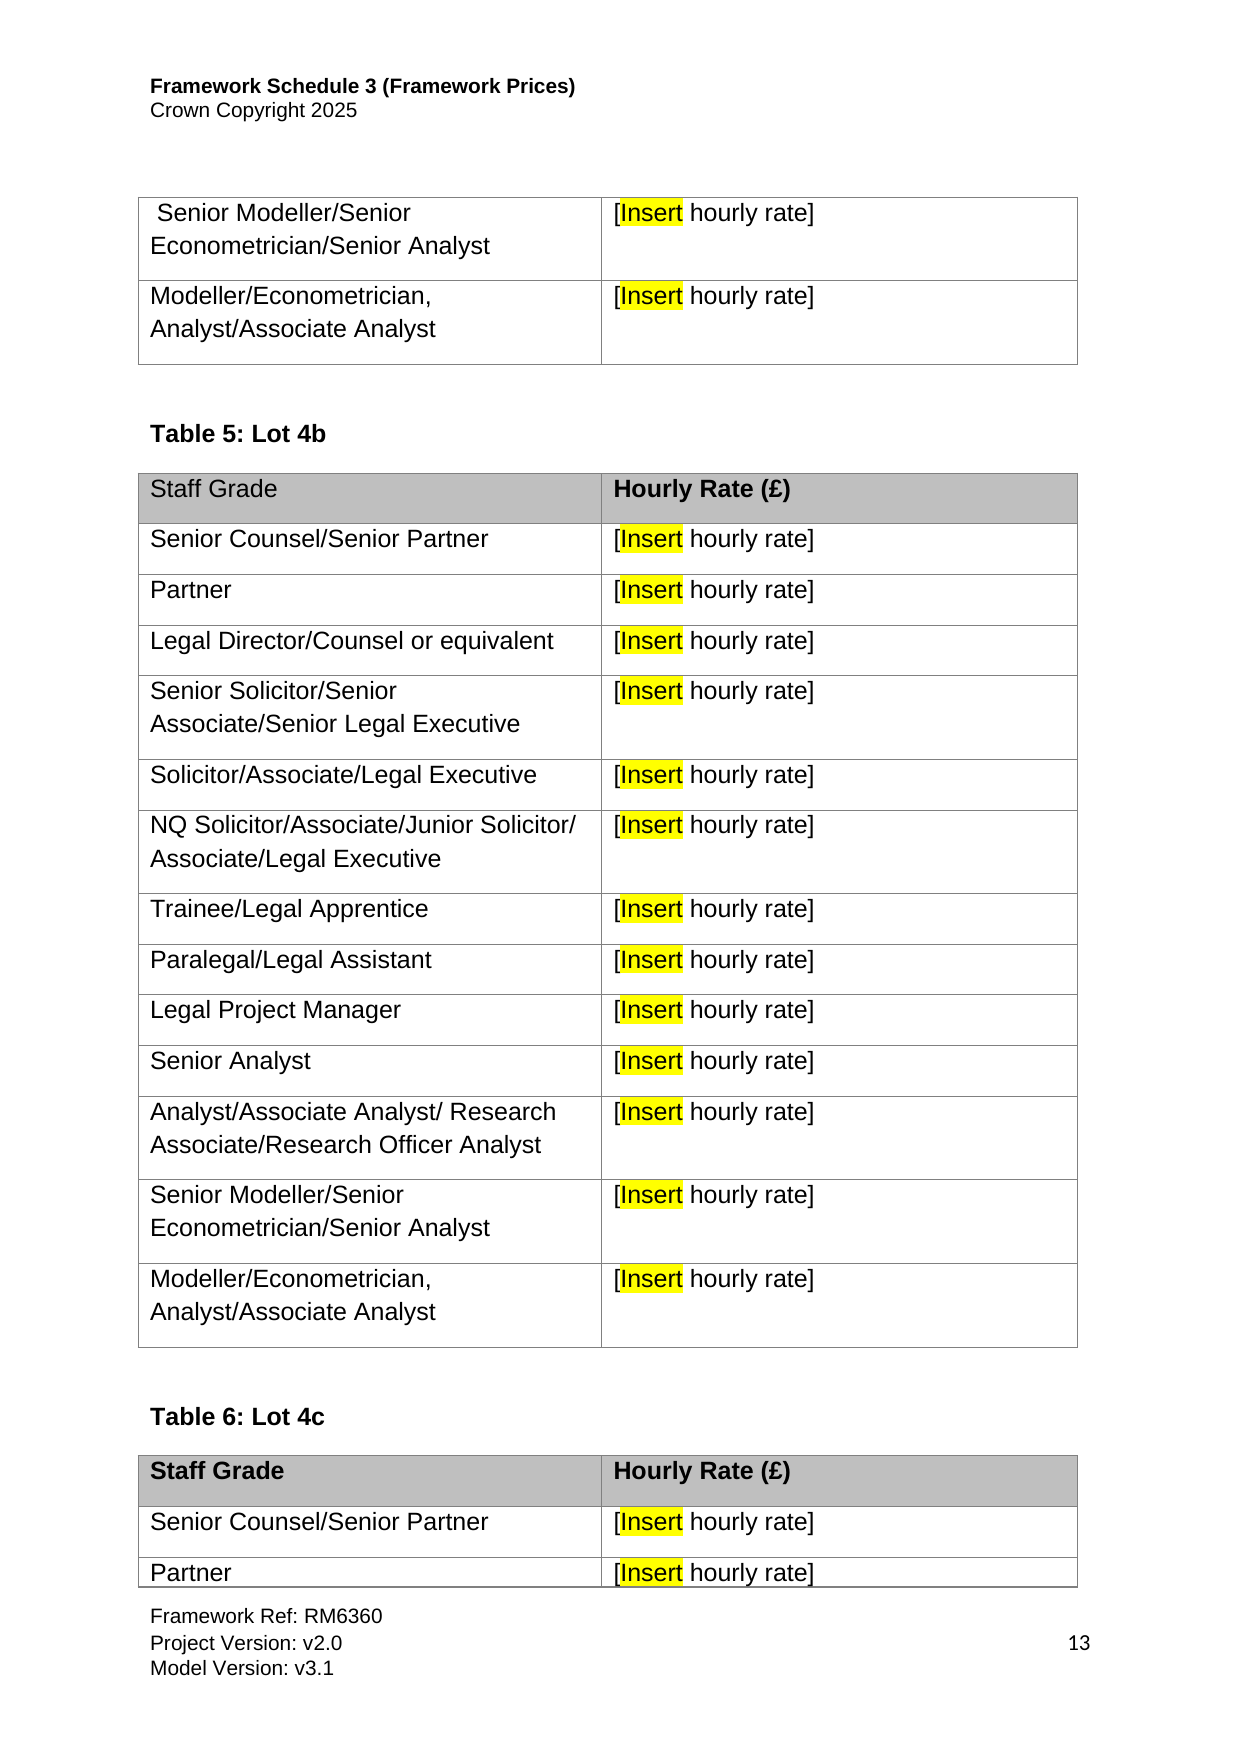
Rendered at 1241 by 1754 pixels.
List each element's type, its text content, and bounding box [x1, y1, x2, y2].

table_cell [Insert hourly rate] [602, 995, 1077, 1045]
table_cell Senior Solicitor/Senior Associate/Senior Legal Executive [139, 676, 601, 759]
table_cell Legal Project Manager [139, 995, 601, 1045]
table_cell Senior Modeller/Senior Econometrician/Senior Analyst [139, 198, 601, 280]
table_cell Senior Analyst [139, 1046, 601, 1096]
table_cell Legal Director/Counsel or equivalent [139, 626, 601, 675]
table_cell [Insert hourly rate] [602, 676, 1077, 759]
table_cell [Insert hourly rate] [602, 1558, 1077, 1586]
text Table 5: Lot 4b [150, 419, 1090, 448]
table_cell Senior Counsel/Senior Partner [139, 524, 601, 574]
table_cell Modeller/Econometrician, Analyst/Associate Analyst [139, 281, 601, 364]
table_cell Senior Modeller/Senior Econometrician/Senior Analyst [139, 1180, 601, 1263]
table_cell Paralegal/Legal Assistant [139, 945, 601, 994]
table_cell NQ Solicitor/Associate/Junior Solicitor/ Associate/Legal Executive [139, 811, 601, 893]
table_header Hourly Rate (£) [602, 474, 1077, 523]
table_cell [Insert hourly rate] [602, 945, 1077, 994]
table_cell [Insert hourly rate] [602, 198, 1077, 280]
table_cell [Insert hourly rate] [602, 1046, 1077, 1096]
table_cell [Insert hourly rate] [602, 575, 1077, 624]
table_cell [Insert hourly rate] [602, 894, 1077, 944]
table_cell Senior Counsel/Senior Partner [139, 1507, 601, 1557]
table_cell [Insert hourly rate] [602, 1507, 1077, 1557]
table_cell [Insert hourly rate] [602, 811, 1077, 893]
table_cell [Insert hourly rate] [602, 281, 1077, 364]
table_cell [Insert hourly rate] [602, 760, 1077, 809]
table_cell [Insert hourly rate] [602, 1180, 1077, 1263]
table_header Staff Grade [139, 474, 601, 523]
text Table 6: Lot 4c [150, 1401, 1090, 1430]
table_cell Trainee/Legal Apprentice [139, 894, 601, 944]
table_header Hourly Rate (£) [602, 1456, 1077, 1506]
table_cell [Insert hourly rate] [602, 524, 1077, 574]
table_cell Partner [139, 1558, 601, 1586]
table_cell Analyst/Associate Analyst/ Research Associate/Research Officer Analyst [139, 1097, 601, 1179]
table_cell [Insert hourly rate] [602, 1264, 1077, 1347]
table_cell [Insert hourly rate] [602, 1097, 1077, 1179]
table_cell [Insert hourly rate] [602, 626, 1077, 675]
table_cell Partner [139, 575, 601, 624]
table_header Staff Grade [139, 1456, 601, 1506]
table_cell Modeller/Econometrician, Analyst/Associate Analyst [139, 1264, 601, 1347]
table_cell Solicitor/Associate/Legal Executive [139, 760, 601, 809]
